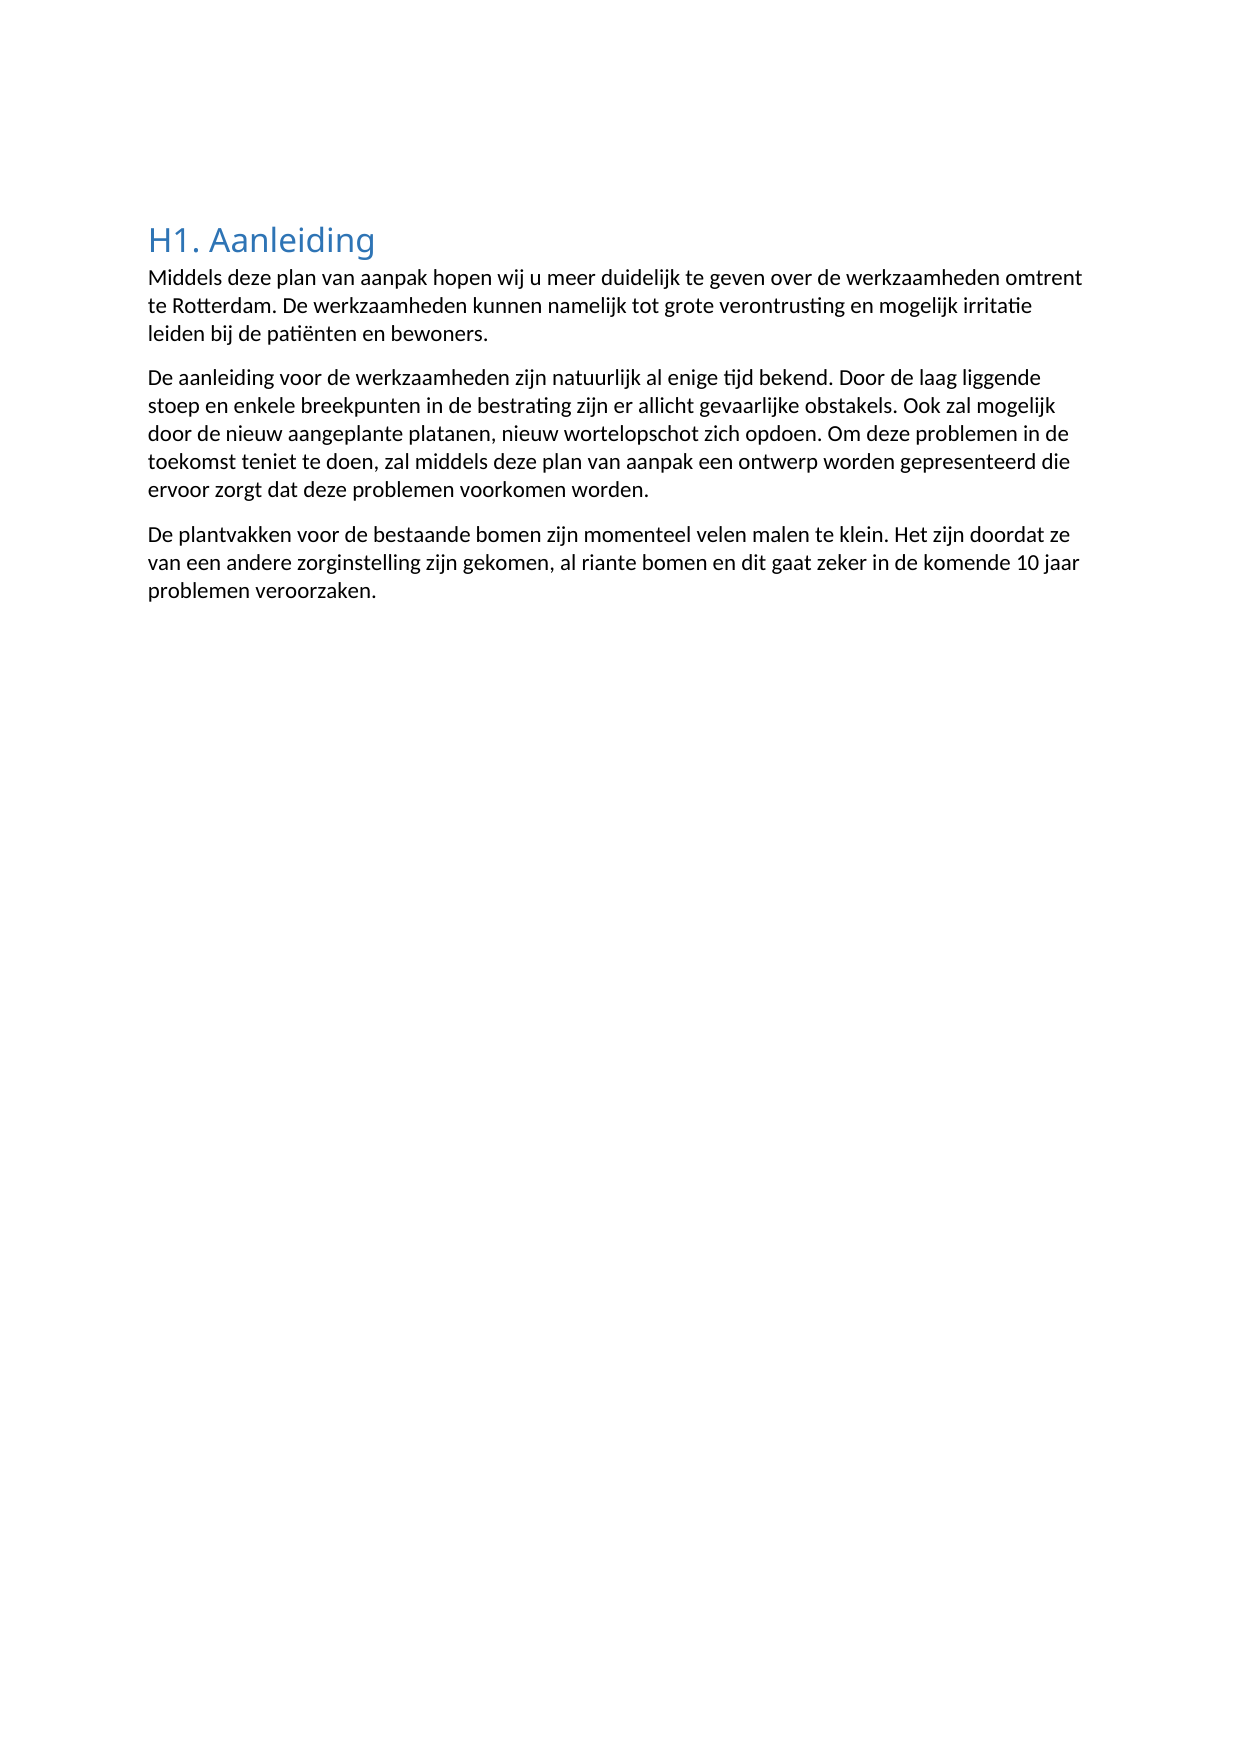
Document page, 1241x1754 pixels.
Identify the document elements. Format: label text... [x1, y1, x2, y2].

text Middels deze plan van aanpak hopen wij u meer duidelijk te geven over de werkzaamheden omtrent te Rotterdam. De werkzaamheden kunnen namelijk tot grote verontrusting en mogelijk irritatie leiden bij de patiënten en bewoners. [148, 263, 1093, 347]
text De plantvakken voor de bestaande bomen zijn momenteel velen malen te klein. Het zijn doordat ze van een andere zorginstelling zijn gekomen, al riante bomen en dit gaat zeker in de komende 10 jaar problemen veroorzaken. [148, 520, 1093, 604]
text De aanleiding voor de werkzaamheden zijn natuurlijk al enige tijd bekend. Door de laag liggende stoep en enkele breekpunten in de bestrating zijn er allicht gevaarlijke obstakels. Ook zal mogelijk door de nieuw aangeplante platanen, nieuw wortelopschot zich opdoen. Om deze problemen in de toekomst teniet te doen, zal middels deze plan van aanpak een ontwerp worden gepresenteerd die ervoor zorgt dat deze problemen voorkomen worden. [148, 363, 1093, 503]
subtitle H1. Aanleiding [148, 217, 1093, 263]
